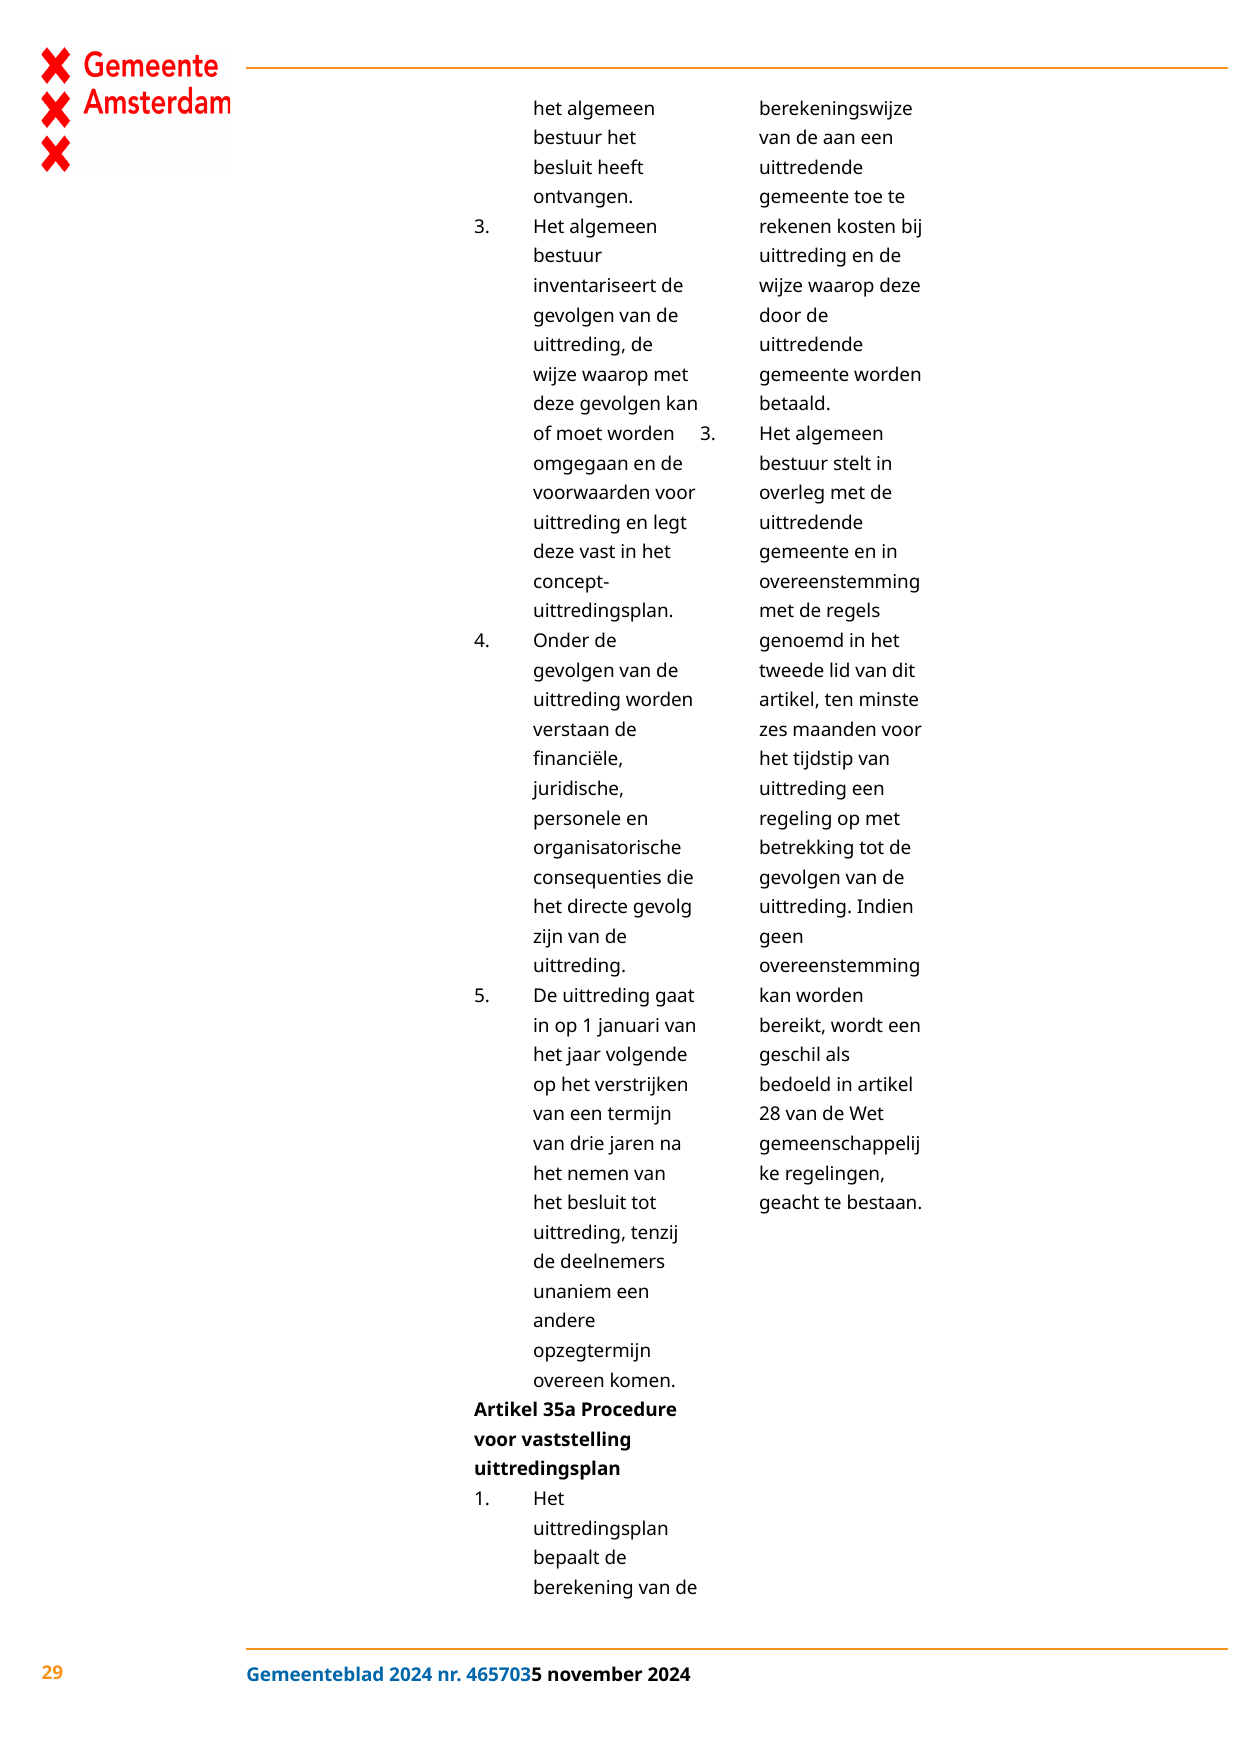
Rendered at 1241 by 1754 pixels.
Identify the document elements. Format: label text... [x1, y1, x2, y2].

table_cell [248, 95, 474, 1600]
picture [41, 47, 231, 172]
table_cell Artikel 35 Uittreding Een deelnemer kan besluiten tot uittreding, onverminderd het bepaalde in artikel 1 van de Wet gemeenschappelijke regelingen. Een deelnemer zendt, na zienswijze en toestemming van zijn raad, het besluit tot uittreding aan het algemeen bestuur. De procedure voor uittreding vangt aan de dag nadat het algemeen bestuur het besluit heeft ontvangen. Het algemeen bestuur inventariseert de gevolgen van de uittreding, de wijze waarop met deze gevolgen kan of moet worden omgegaan en de voorwaarden voor uittreding en legt deze vast in het concept-uittredingsplan. Onder de gevolgen van de uittreding worden verstaan de financiële, juridische, personele en organisatorische consequenties die het directe gevolg zijn van de uittreding. De uittreding gaat in op 1 januari van het jaar volgende op het verstrijken van een termijn van drie jaren na het nemen van het besluit tot uittreding, tenzij de deelnemers unaniem een andere opzegtermijn overeen komen. Artikel 35a Procedure voor vaststelling uittredingsplan Het uittredingsplan bepaalt de berekening van de financiële gevolgen van de uittreding. Het uittredingsplan bevat een voorlopige berekening van de financiële gevolgen van de uittreding te betalen door de uittredende deelnemer, hierna te noemen de voorlopige uittreedsom. Met het oog op het bepalen van de inhoud van het uittredingsplan wijst het algemeen bestuur een onafhankelijke externe deskundige aan die in opdracht van het algemeen bestuur het concept-uittredingsplan voorbereidt. De kosten voor het inschakelen van een onafhankelijke externe deskundige komen voor rekening van de uittredende deelnemer. Het algemeen bestuur wijst de onafhankelijke externe deskundige aan op basis van een gezamenlijke voordracht van de uittredende deelnemer en de secretaris. Indien geen overeenstemming kan worden bereikt over een gezamenlijke voordracht, wijst het algemeen bestuur de onafhankelijke externe deskundige aan op basis van een bindende voordracht van een selectiecommissie bestaande uit drie leden van het algemeen bestuur, waaronder in ieder geval een lid in het algemeen bestuur van de uittredende deelnemer. Ten minste twaalf maanden voorafgaand aan het moment van uittreding stelt het algemeen bestuur het uittredingsplan en de voorlopige uittreedsom vast. Het algemeen bestuur baseert de berekening van de voorlopige uittreedsom op de systematiek als bedoeld in het eerste lid en op de jaarrekening van het meest recent verstreken begrotingsjaar. Uiterlijk zes maanden na het moment van uittreding stelt het algemeen bestuur de definitieve uittreedsom vast. Het algemeen bestuur baseert de berekening van de definitieve uittreedsom op de systematiek als bedoeld in artikel 35b en op de jaarrekening van het begrotingsjaar direct voorafgaand aan het moment van uittreding. Bij de berekening van de kosten voor uittreding zoals bedoeld in het zesde lid wordt een risico-opslag van 10% op de uittreedsom toegepast om eventueel onvoorziene toekomstige kosten gerelateerd aan de uittreding te ondervangen. Deze opslag vrijwaart de uittredende deelnemer van alle toekomstige onvoorzienbare kosten. Bij de voorbereiding van het concept uittredingsplan biedt het algemeen bestuur de uittredende deelnemer de keuze tussen een betaling van de uittreedsom in een aantal termijnen of voor betaling van de uittreedsom in een keer. In het uittredingsplan bepaalt het algemeen bestuur conform de voorkeur van de uittredende deelnemer of de uittredende deelnemer de uittreedsom in een daarbij te bepalen aantal termijnen of in een keer dient te betalen. Artikel 35b Te vergoeden kosten De voorlopige respectievelijk de definitieve uittreedsom bestaat uitsluitend uit een vergoeding ter compensatie van frictiekosten en desintegratiekosten, onder aftrek van eventuele baten. Onder frictiekosten worden verstaan alle incidentele kosten te maken door het lichaam die het directe gevolg van de beslissing tot uittreding van een deelnemer zijn. Onder desintegratiekosten worden verstaan alle kosten direct dan wel toekomstig te maken dan wel te dragen door het lichaam die samenhangen met de afbouw van overcapaciteit in personele en materiële sfeer en andere verplichtingen, de afbouw van risico’s daarbij inbegrepen, ontstaan als direct gevolg van de uittreding. Het lichaam brengt alle frictiekosten en desintegratiekosten, onder aftrek van eventuele baten, in rekening bij de uittredende deelnemer. De uittredende deelnemer is verplicht tot betaling van de definitieve uittreedsom, binnen drie maanden nadat het algemeen bestuur de definitieve uittreedsom, als bedoeld in artikel 35a, zesde lid, heeft vastgesteld, tenzij in het uittredingsplan overeenkomstig artikel 35a, achtste lid, anders is vastgelegd. Kosten die de uittredende deelnemer maakt ter voorbereiding op of als gevolg van de beslissing tot uittreding komen voor rekening van de deelnemer. De raming en berekening van de kosten voor uittreding worden gebaseerd op de feiten en omstandigheden die bekend waren op het moment van de daadwerkelijke uittreding, bedoeld in artikel 35, vijfde lid. Het lichaam is gehouden redelijkerwijs al het mogelijke te doen om de uittredingskosten zo laag mogelijk te houden. Het voorgaande behoeft niet te leiden tot wijziging van overeenkomsten met en verplichtingen jegens derden die zijn aangegaan respectievelijk bepaald voorafgaand aan het tijdstip van ontvangst door het bestuur van het besluit tot uittreding van de deelnemer. Artikel 35c Verplichtingen uittreder De uittredende partij is gehouden zich in te spannen om de formatie van het lichaam die als gevolg van de uittreding boventallig is geworden met behoud van arbeidsvoorwaarden in dienst te nemen of anderszins in stand te doen houden. De waarde van de formatie die de uittredende partij overneemt van het lichaam wordt gekapitaliseerd en in mindering gebracht op de uittreedsom. Het eerste lid is van overeenkomstige toepassing op alle andere verplichtingen van het lichaam die als gevolg van de uittreding overtollig zijn geworden dan wel verminderd of beëindigd dienen te worden [474, 95, 700, 1600]
table_cell berekeningswijze van de aan een uittredende gemeente toe te rekenen kosten bij uittreding en de wijze waarop deze door de uittredende gemeente worden betaald. Het algemeen bestuur stelt in overleg met de uittredende gemeente en in overeenstemming met de regels genoemd in het tweede lid van dit artikel, ten minste zes maanden voor het tijdstip van uittreding een regeling op met betrekking tot de gevolgen van de uittreding. Indien geen overeenstemming kan worden bereikt, wordt een geschil als bedoeld in artikel 28 van de Wet gemeenschappelijke regelingen, geacht te bestaan. [700, 95, 926, 1600]
table_cell [926, 95, 1152, 1600]
